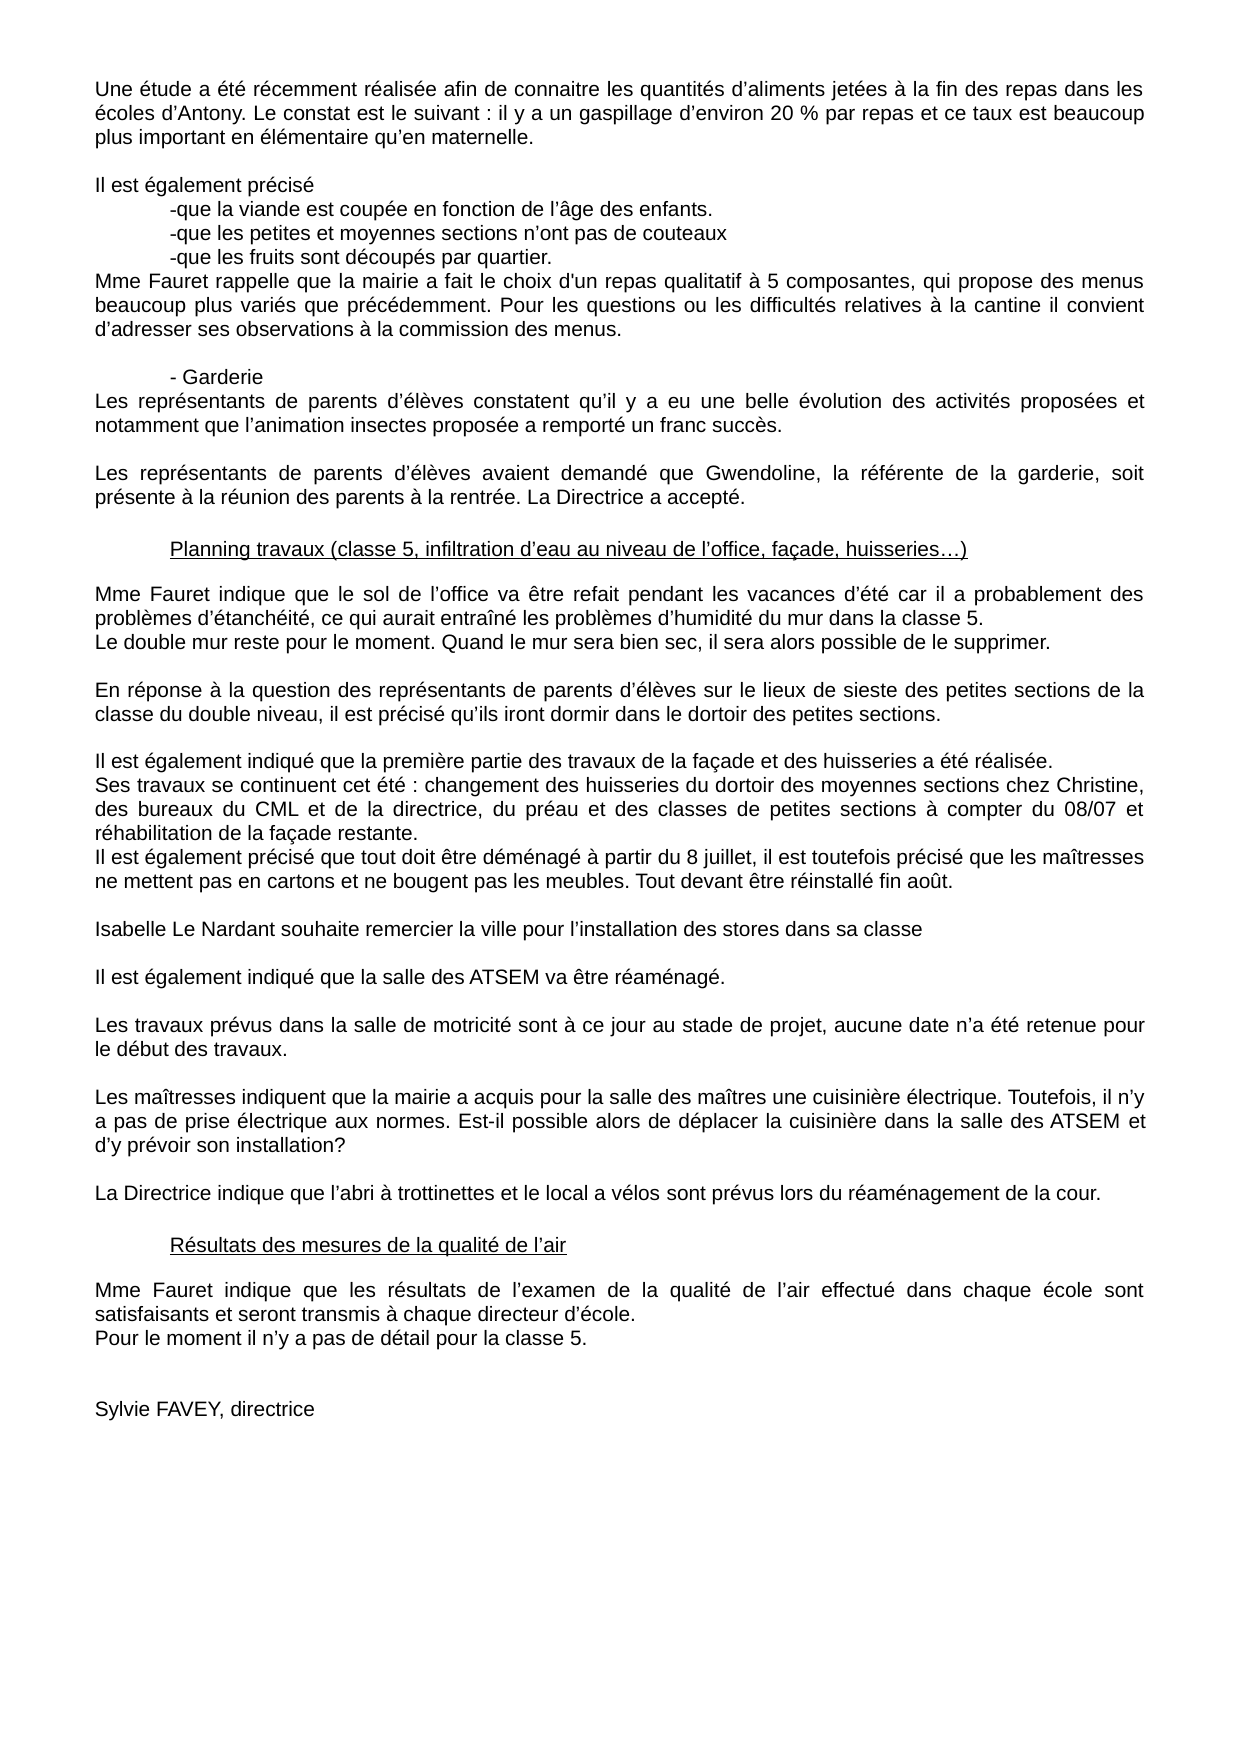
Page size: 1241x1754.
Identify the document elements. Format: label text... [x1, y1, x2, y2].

text Il est également indiqué que la première partie des travaux de la façade et des huisseries a été réalisée. [94, 749, 1146, 773]
text Mme Fauret indique que les résultats de l’examen de la qualité de l’air effectué dans chaque école sont satisfaisants et seront transmis à chaque directeur d’école. [94, 1277, 1146, 1325]
text En réponse à la question des représentants de parents d’élèves sur le lieux de sieste des petites sections de la classe du double niveau, il est précisé qu’ils iront dormir dans le dortoir des petites sections. [94, 677, 1146, 725]
text Sylvie FAVEY, directrice [94, 1397, 1146, 1421]
subtitle Résultats des mesures de la qualité de l’air [169, 1233, 1146, 1257]
subtitle Planning travaux (classe 5, infiltration d’eau au niveau de l’office, façade, huisseries…) [169, 537, 1146, 561]
text Une étude a été récemment réalisée afin de connaitre les quantités d’aliments jetées à la fin des repas dans les écoles d’Antony. Le constat est le suivant : il y a un gaspillage d’environ 20 % par repas et ce taux est beaucoup plus important en élémentaire qu’en maternelle. [94, 77, 1146, 149]
list que les petites et moyennes sections n’ont pas de couteaux [169, 221, 1146, 245]
text La Directrice indique que l’abri à trottinettes et le local a vélos sont prévus lors du réaménagement de la cour. [94, 1181, 1146, 1204]
text Les représentants de parents d’élèves avaient demandé que Gwendoline, la référente de la garderie, soit présente à la réunion des parents à la rentrée. La Directrice a accepté. [94, 461, 1146, 509]
text Il est également précisé que tout doit être déménagé à partir du 8 juillet, il est toutefois précisé que les maîtresses ne mettent pas en cartons et ne bougent pas les meubles. Tout devant être réinstallé fin août. [94, 845, 1146, 893]
text Les travaux prévus dans la salle de motricité sont à ce jour au stade de projet, aucune date n’a été retenue pour le début des travaux. [94, 1013, 1146, 1061]
text Il est également indiqué que la salle des ATSEM va être réaménagé. [94, 965, 1146, 989]
text Ses travaux se continuent cet été : changement des huisseries du dortoir des moyennes sections chez Christine, des bureaux du CML et de la directrice, du préau et des classes de petites sections à compter du 08/07 et réhabilitation de la façade restante. [94, 773, 1146, 845]
list que les fruits sont découpés par quartier. [169, 245, 1146, 269]
text Mme Fauret rappelle que la mairie a fait le choix d'un repas qualitatif à 5 composantes, qui propose des menus beaucoup plus variés que précédemment. Pour les questions ou les difficultés relatives à la cantine il convient d’adresser ses observations à la commission des menus. [94, 269, 1146, 341]
text Les maîtresses indiquent que la mairie a acquis pour la salle des maîtres une cuisinière électrique. Toutefois, il n’y a pas de prise électrique aux normes. Est-il possible alors de déplacer la cuisinière dans la salle des ATSEM et d’y prévoir son installation? [94, 1085, 1146, 1157]
text Le double mur reste pour le moment. Quand le mur sera bien sec, il sera alors possible de le supprimer. [94, 629, 1146, 653]
text Mme Fauret indique que le sol de l’office va être refait pendant les vacances d’été car il a probablement des problèmes d’étanchéité, ce qui aurait entraîné les problèmes d’humidité du mur dans la classe 5. [94, 582, 1146, 629]
list que la viande est coupée en fonction de l’âge des enfants. [169, 197, 1146, 221]
list - Garderie [169, 365, 1146, 389]
text Il est également précisé [94, 173, 1146, 197]
text Pour le moment il n’y a pas de détail pour la classe 5. [94, 1325, 1146, 1349]
text Les représentants de parents d’élèves constatent qu’il y a eu une belle évolution des activités proposées et notamment que l’animation insectes proposée a remporté un franc succès. [94, 389, 1146, 437]
text Isabelle Le Nardant souhaite remercier la ville pour l’installation des stores dans sa classe [94, 917, 1146, 941]
